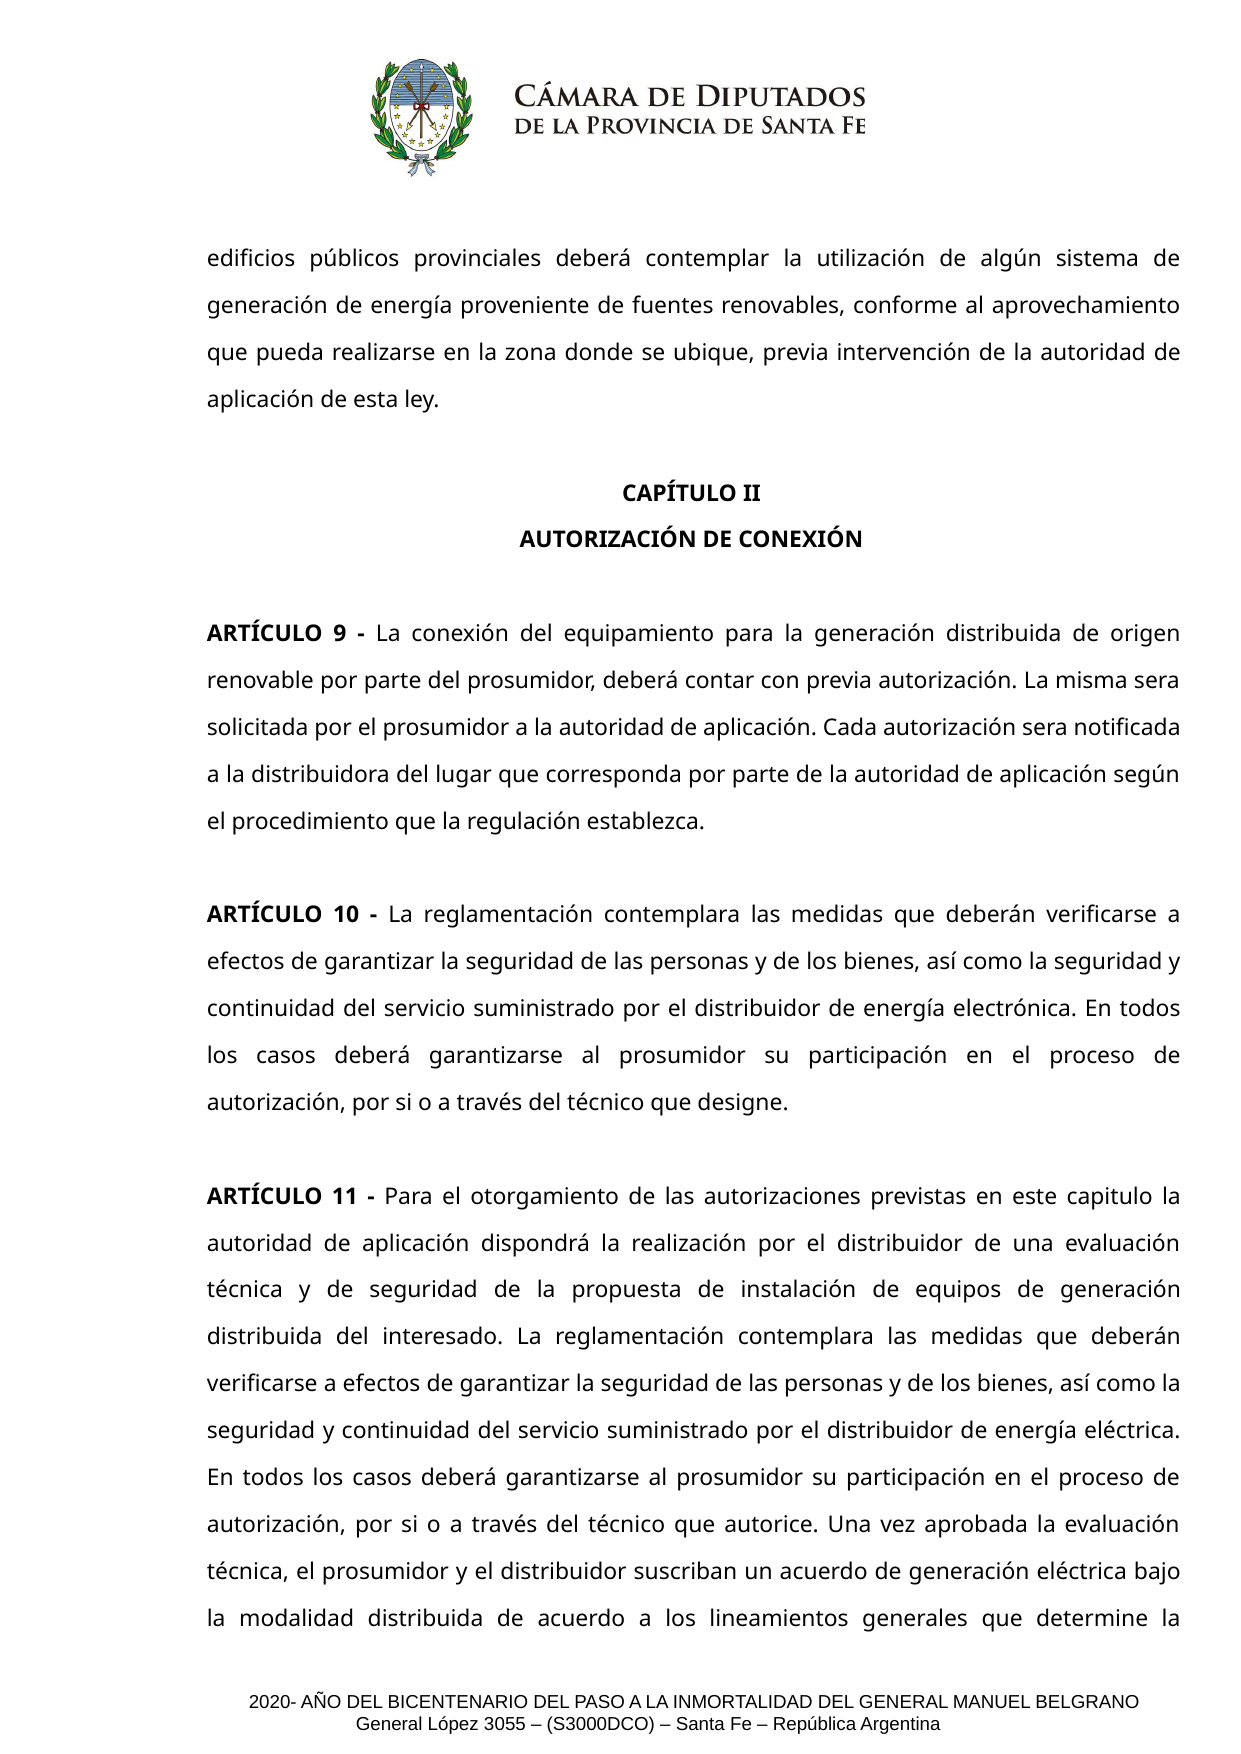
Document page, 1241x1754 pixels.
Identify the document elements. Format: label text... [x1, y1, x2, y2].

list AUTORIZACIÓN DE CONEXIÓN [207, 523, 1182, 555]
list CAPÍTULO II [207, 477, 1182, 508]
list ARTÍCULO 9 - La conexión del equipamiento para la generación distribuida de origen renovable por parte del prosumidor, deberá contar con previa autorización. La misma sera solicitada por el prosumidor a la autoridad de aplicación. Cada autorización sera notificada a la distribuidora del lugar que corresponda por parte de la autoridad de aplicación según el procedimiento que la regulación establezca. [207, 617, 1182, 836]
list ARTÍCULO 10 - La reglamentación contemplara las medidas que deberán verificarse a efectos de garantizar la seguridad de las personas y de los bienes, así como la seguridad y continuidad del servicio suministrado por el distribuidor de energía electrónica. En todos los casos deberá garantizarse al prosumidor su participación en el proceso de autorización, por si o a través del técnico que designe. [207, 898, 1182, 1117]
list ARTÍCULO 11 - Para el otorgamiento de las autorizaciones previstas en este capitulo la autoridad de aplicación dispondrá la realización por el distribuidor de una evaluación técnica y de seguridad de la propuesta de instalación de equipos de generación distribuida del interesado. La reglamentación contemplara las medidas que deberán verificarse a efectos de garantizar la seguridad de las personas y de los bienes, así como la seguridad y continuidad del servicio suministrado por el distribuidor de energía eléctrica. En todos los casos deberá garantizarse al prosumidor su participación en el proceso de autorización, por si o a través del técnico que autorice. Una vez aprobada la evaluación técnica, el prosumidor y el distribuidor suscriban un acuerdo de generación eléctrica bajo la modalidad distribuida de acuerdo a los lineamientos generales que determine la [207, 1180, 1182, 1633]
picture [370, 59, 866, 181]
list edificios públicos provinciales deberá contemplar la utilización de algún sistema de generación de energía proveniente de fuentes renovables, conforme al aprovechamiento que pueda realizarse en la zona donde se ubique, previa intervención de la autoridad de aplicación de esta ley. [207, 242, 1182, 414]
